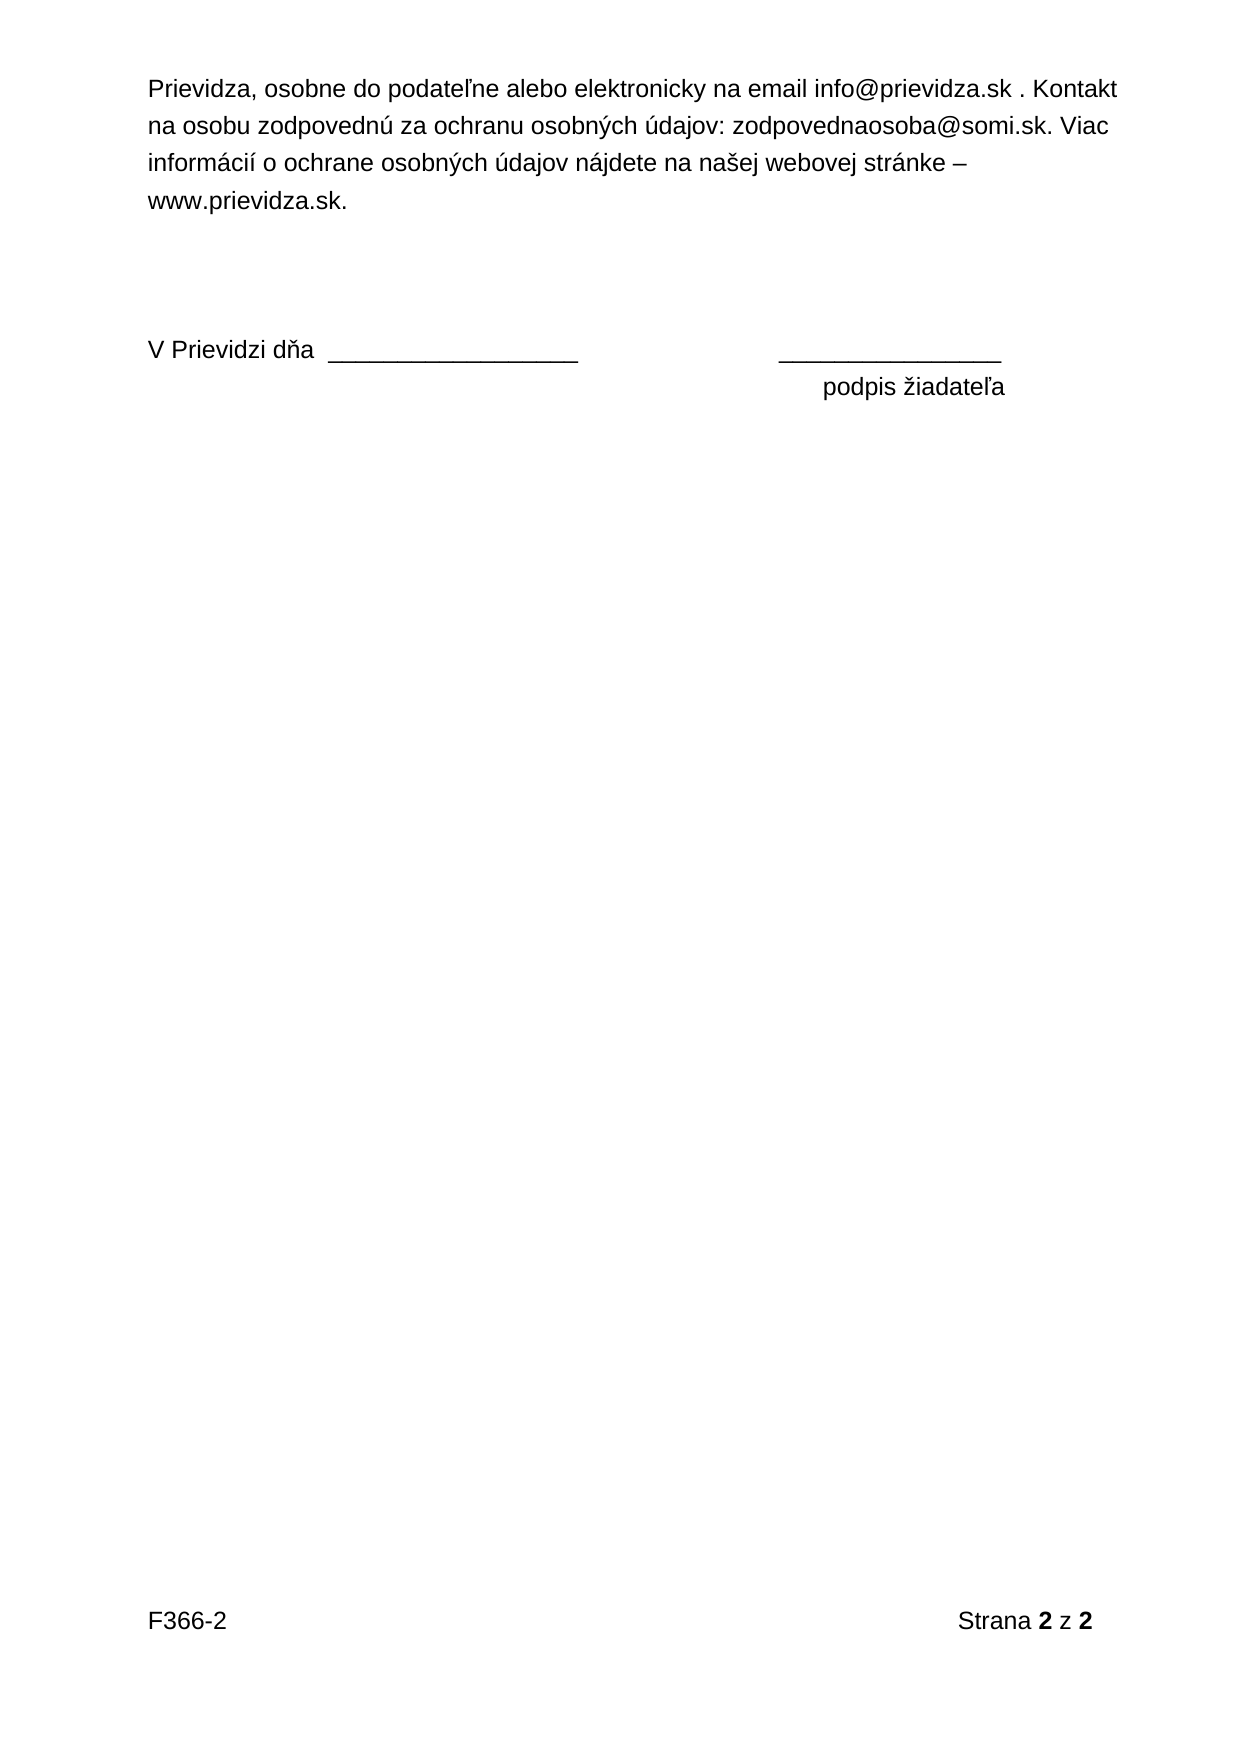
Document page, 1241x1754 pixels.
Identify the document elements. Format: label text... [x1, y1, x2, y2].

text podpis žiadateľa [148, 372, 1122, 401]
text V Prievidzi dňa __________________ ________________ [148, 335, 1122, 363]
text Prievidza, osobne do podateľne alebo elektronicky na email info@prievidza.sk . Kontakt na osobu zodpovednú za ochranu osobných údajov: zodpovednaosoba@somi.sk. Viac informácií o ochrane osobných údajov nájdete na našej webovej stránke – www.prievidza.sk. [148, 74, 1122, 214]
